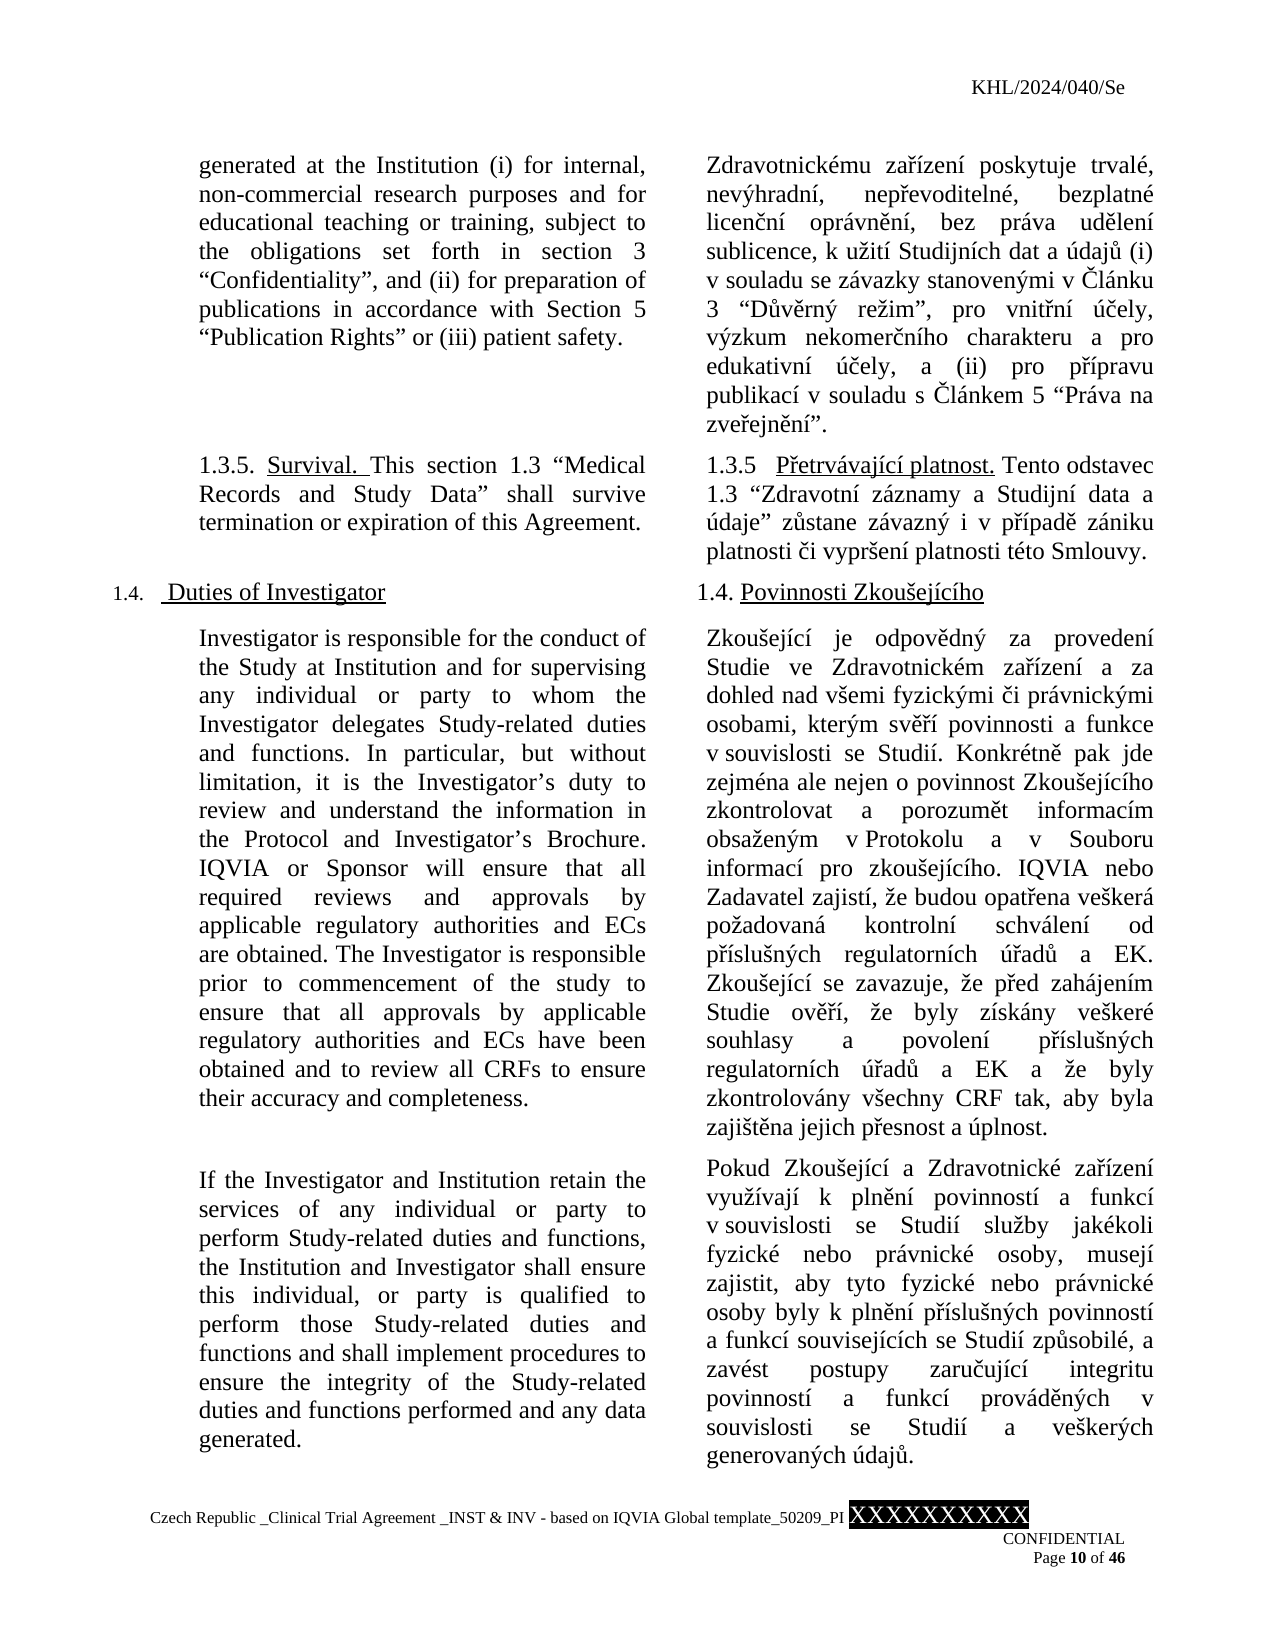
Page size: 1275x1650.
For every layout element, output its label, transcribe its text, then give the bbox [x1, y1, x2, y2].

table_cell 1.3.5. Survival. This section 1.3 “Medical Records and Study Data” shall survive termination or expiration of this Agreement. [150, 450, 658, 577]
table_cell Zkoušející je odpovědný za provedení Studie ve Zdravotnickém zařízení a za dohled nad všemi fyzickými či právnickými osobami, kterým svěří povinnosti a funkce v souvislosti se Studií. Konkrétně pak jde zejména ale nejen o povinnost Zkoušejícího zkontrolovat a porozumět informacím obsaženým v Protokolu a v Souboru informací pro zkoušejícího. IQVIA nebo Zadavatel zajistí, že budou opatřena veškerá požadovaná kontrolní schválení od příslušných regulatorních úřadů a EK. Zkoušející se zavazuje, že před zahájením Studie ověří, že byly získány veškeré souhlasy a povolení příslušných regulatorních úřadů a EK a že byly zkontrolovány všechny CRF tak, aby byla zajištěna jejich přesnost a úplnost. Pokud Zkoušející a Zdravotnické zařízení využívají k plnění povinností a funkcí v souvislosti se Studií služby jakékoli fyzické nebo právnické osoby, musejí zajistit, aby tyto fyzické nebo právnické osoby byly k plnění příslušných povinností a funkcí souvisejících se Studií způsobilé, a zavést postupy zaručující integritu povinností a funkcí prováděných v souvislosti se Studií a veškerých generovaných údajů. [658, 623, 1165, 1482]
table_cell 1.3.5 Přetrvávající platnost. Tento odstavec 1.3 “Zdravotní záznamy a Studijní data a údaje” zůstane závazný i v případě zániku platnosti či vypršení platnosti této Smlouvy. [658, 450, 1165, 577]
table_cell generated at the Institution (i) for internal, non-commercial research purposes and for educational teaching or training, subject to the obligations set forth in section 3 “Confidentiality”, and (ii) for preparation of publications in accordance with Section 5 “Publication Rights” or (iii) patient safety. [150, 150, 658, 450]
table_cell Duties of Investigator [150, 578, 658, 623]
table_cell Investigator is responsible for the conduct of the Study at Institution and for supervising any individual or party to whom the Investigator delegates Study-related duties and functions. In particular, but without limitation, it is the Investigator’s duty to review and understand the information in the Protocol and Investigator’s Brochure. IQVIA or Sponsor will ensure that all required reviews and approvals by applicable regulatory authorities and ECs are obtained. The Investigator is responsible prior to commencement of the study to ensure that all approvals by applicable regulatory authorities and ECs have been obtained and to review all CRFs to ensure their accuracy and completeness. If the Investigator and Institution retain the services of any individual or party to perform Study-related duties and functions, the Institution and Investigator shall ensure this individual, or party is qualified to perform those Study-related duties and functions and shall implement procedures to ensure the integrity of the Study-related duties and functions performed and any data generated. [150, 623, 658, 1482]
table_cell 1.4. Povinnosti Zkoušejícího [658, 578, 1165, 623]
table_cell Zdravotnickému zařízení poskytuje trvalé, nevýhradní, nepřevoditelné, bezplatné licenční oprávnění, bez práva udělení sublicence, k užití Studijních dat a údajů (i) v souladu se závazky stanovenými v Článku 3 “Důvěrný režim”, pro vnitřní účely, výzkum nekomerčního charakteru a pro edukativní účely, a (ii) pro přípravu publikací v souladu s Článkem 5 “Práva na zveřejnění”. [658, 150, 1165, 450]
